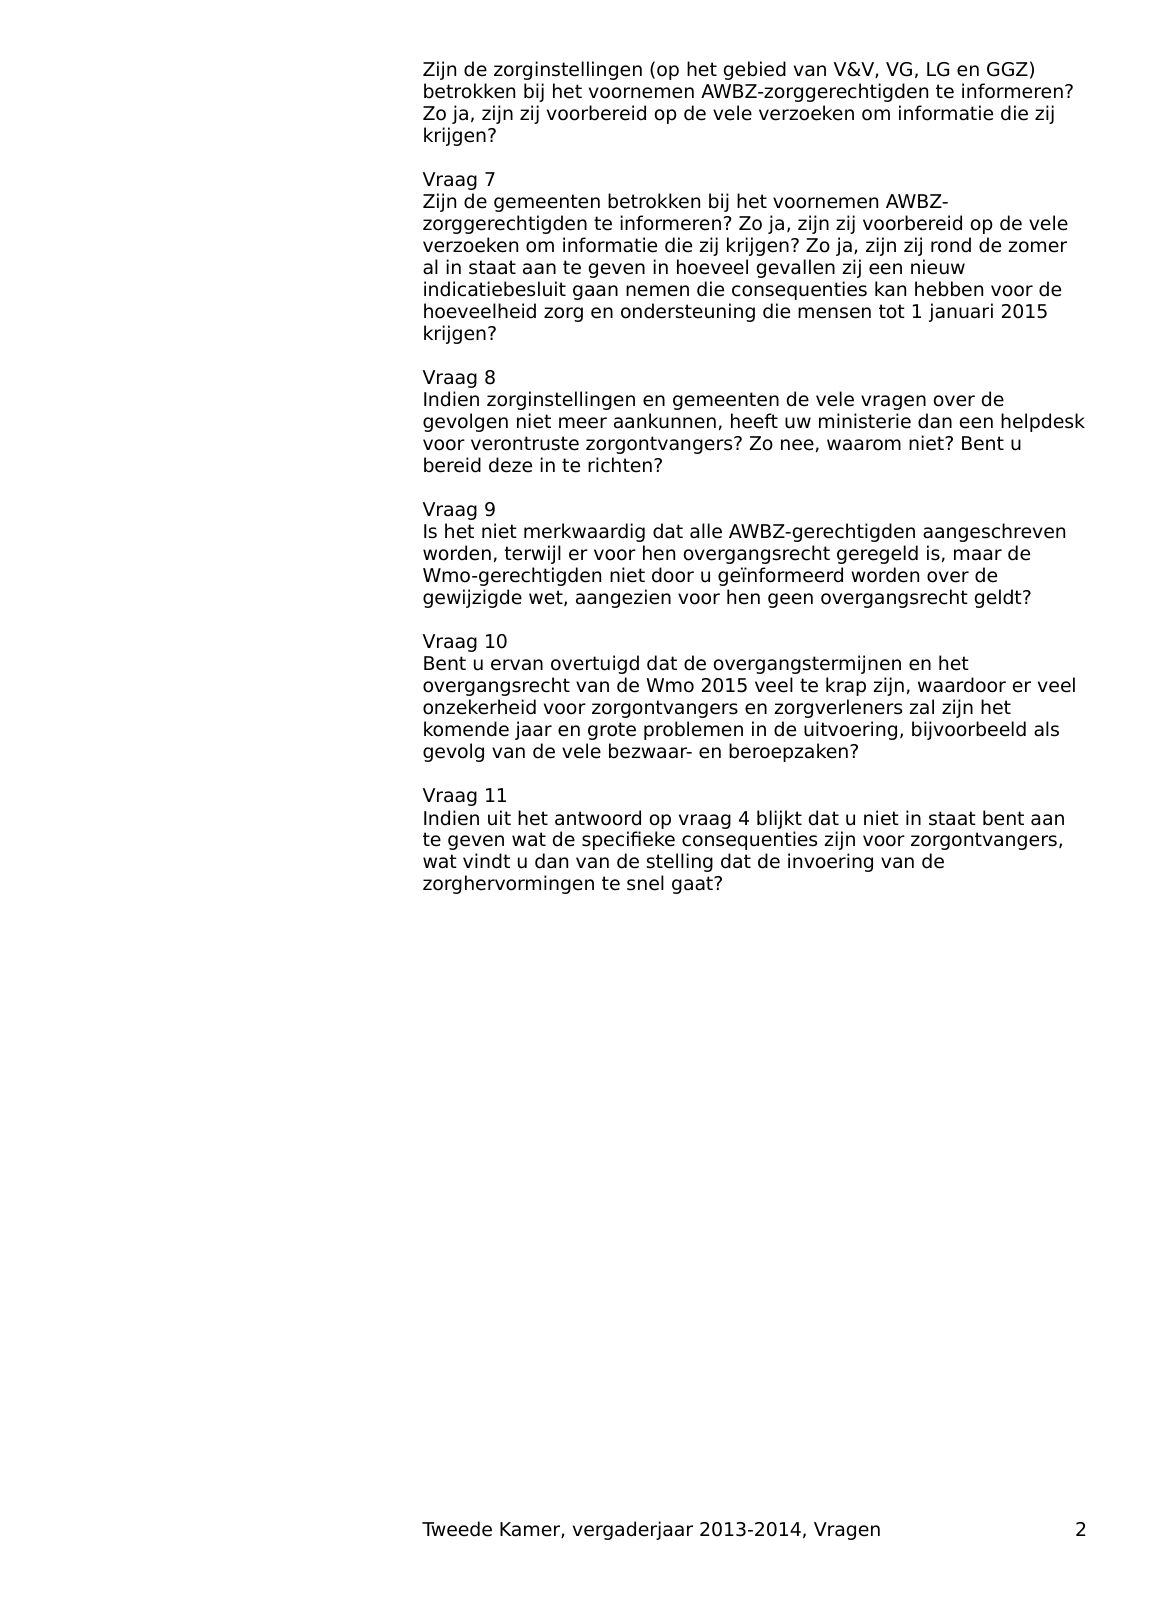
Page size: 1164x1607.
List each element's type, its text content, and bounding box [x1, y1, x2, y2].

text Vraag 9 [422, 499, 1087, 521]
text Is het niet merkwaardig dat alle AWBZ-gerechtigden aangeschreven worden, terwijl er voor hen overgangsrecht geregeld is, maar de Wmo-gerechtigden niet door u geïnformeerd worden over de gewijzigde wet, aangezien voor hen geen overgangsrecht geldt? [422, 521, 1087, 609]
text Vraag 8 [422, 367, 1087, 389]
text Vraag 7 [422, 169, 1087, 191]
text Indien zorginstellingen en gemeenten de vele vragen over de gevolgen niet meer aankunnen, heeft uw ministerie dan een helpdesk voor verontruste zorgontvangers? Zo nee, waarom niet? Bent u bereid deze in te richten? [422, 389, 1087, 477]
text Vraag 10 [422, 631, 1087, 653]
text Indien uit het antwoord op vraag 4 blijkt dat u niet in staat bent aan te geven wat de specifieke consequenties zijn voor zorgontvangers, wat vindt u dan van de stelling dat de invoering van de zorghervormingen te snel gaat? [422, 807, 1087, 895]
text Zijn de gemeenten betrokken bij het voornemen AWBZ-zorggerechtigden te informeren? Zo ja, zijn zij voorbereid op de vele verzoeken om informatie die zij krijgen? Zo ja, zijn zij rond de zomer al in staat aan te geven in hoeveel gevallen zij een nieuw indicatiebesluit gaan nemen die consequenties kan hebben voor de hoeveelheid zorg en ondersteuning die mensen tot 1 januari 2015 krijgen? [422, 191, 1087, 345]
text Bent u ervan overtuigd dat de overgangstermijnen en het overgangsrecht van de Wmo 2015 veel te krap zijn, waardoor er veel onzekerheid voor zorgontvangers en zorgverleners zal zijn het komende jaar en grote problemen in de uitvoering, bijvoorbeeld als gevolg van de vele bezwaar- en beroepzaken? [422, 653, 1087, 763]
text Zijn de zorginstellingen (op het gebied van V&V, VG, LG en GGZ) betrokken bij het voornemen AWBZ-zorggerechtigden te informeren? Zo ja, zijn zij voorbereid op de vele verzoeken om informatie die zij krijgen? [422, 59, 1087, 147]
text Vraag 11 [422, 785, 1087, 807]
